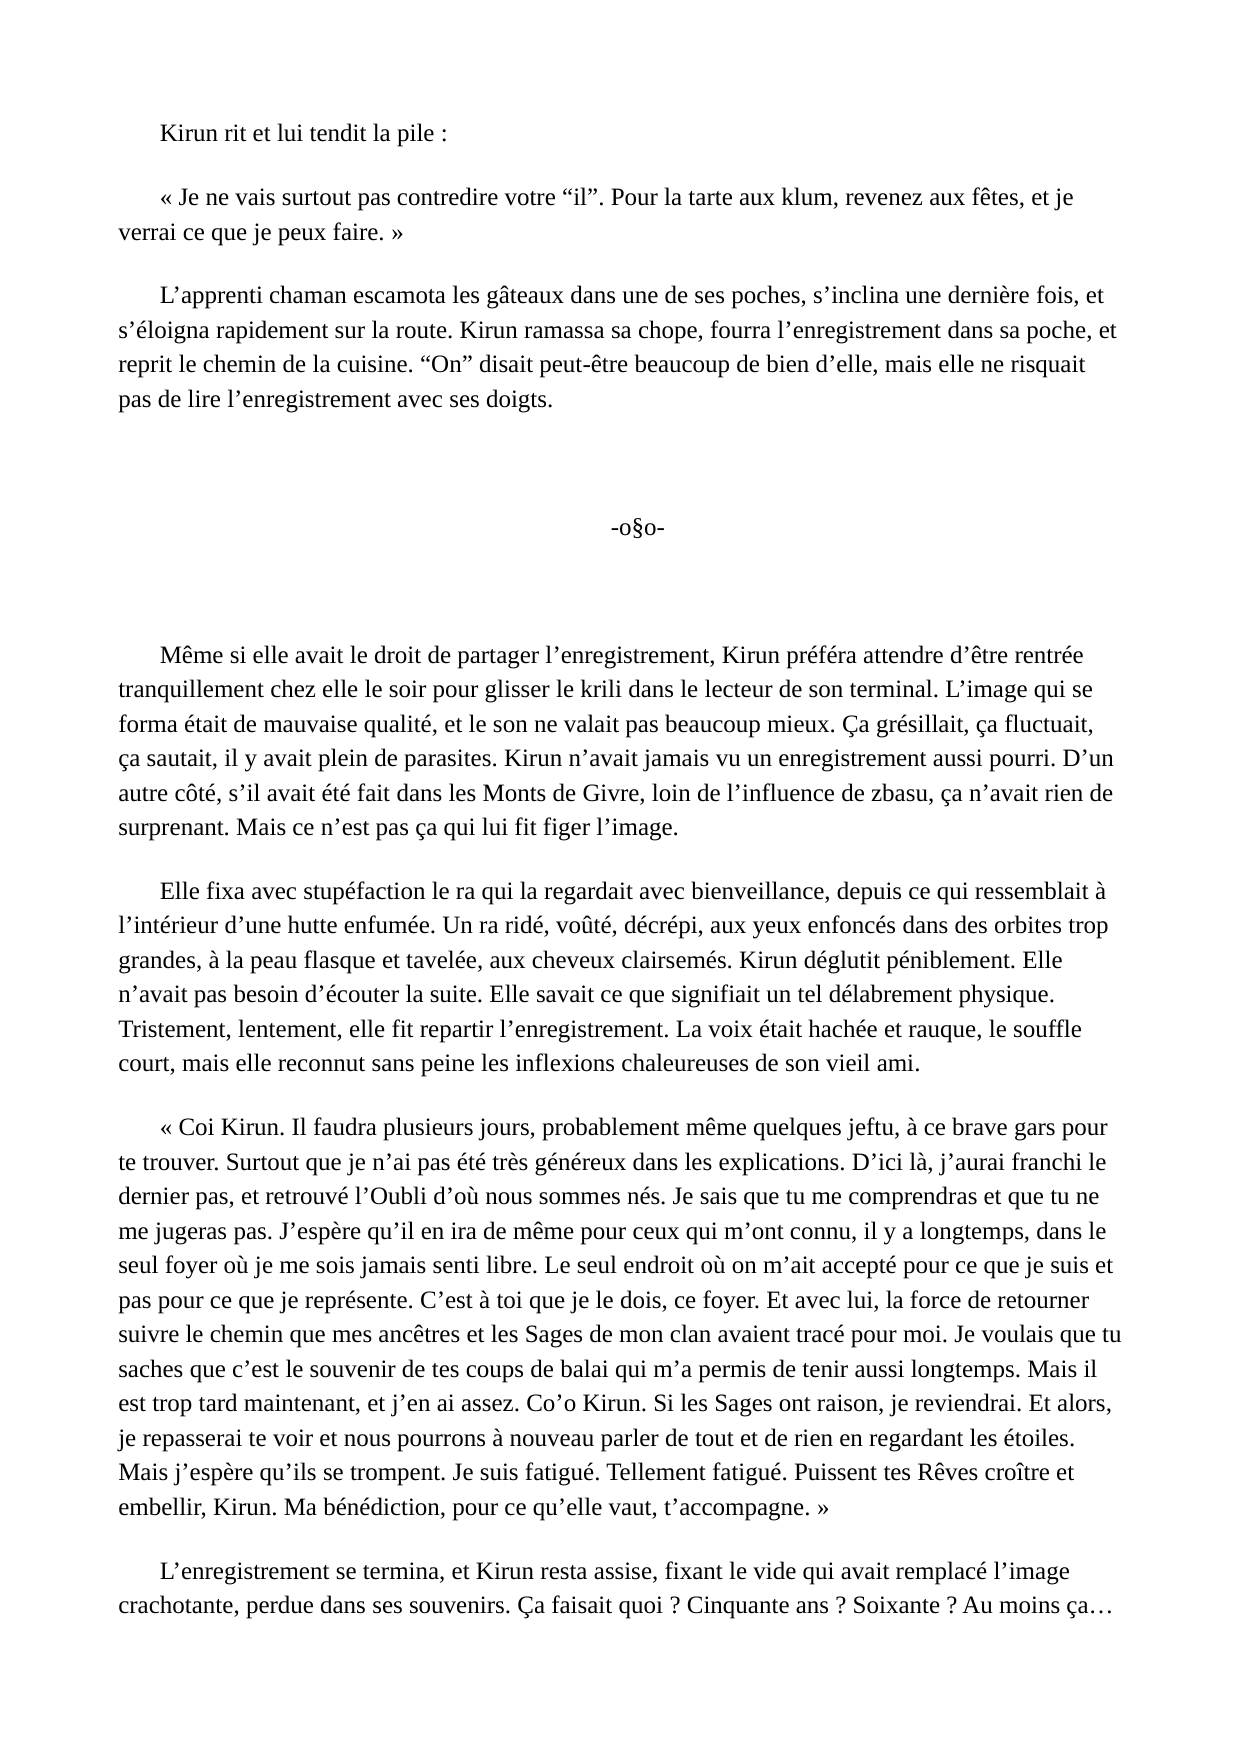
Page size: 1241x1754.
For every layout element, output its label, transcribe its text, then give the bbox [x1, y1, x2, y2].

text Même si elle avait le droit de partager l’enregistrement, Kirun préféra attendre d’être rentrée tranquillement chez elle le soir pour glisser le krili dans le lecteur de son terminal. L’image qui se forma était de mauvaise qualité, et le son ne valait pas beaucoup mieux. Ça grésillait, ça fluctuait, ça sautait, il y avait plein de parasites. Kirun n’avait jamais vu un enregistrement aussi pourri. D’un autre côté, s’il avait été fait dans les Monts de Givre, loin de l’influence de zbasu, ça n’avait rien de surprenant. Mais ce n’est pas ça qui lui fit figer l’image. [118, 640, 1122, 841]
text L’enregistrement se termina, et Kirun resta assise, fixant le vide qui avait remplacé l’image crachotante, perdue dans ses souvenirs. Ça faisait quoi ? Cinquante ans ? Soixante ? Au moins ça… [118, 1556, 1122, 1619]
text « Coi Kirun. Il faudra plusieurs jours, probablement même quelques jeftu, à ce brave gars pour te trouver. Surtout que je n’ai pas été très généreux dans les explications. D’ici là, j’aurai franchi le dernier pas, et retrouvé l’Oubli d’où nous sommes nés. Je sais que tu me comprendras et que tu ne me jugeras pas. J’espère qu’il en ira de même pour ceux qui m’ont connu, il y a longtemps, dans le seul foyer où je me sois jamais senti libre. Le seul endroit où on m’ait accepté pour ce que je suis et pas pour ce que je représente. C’est à toi que je le dois, ce foyer. Et avec lui, la force de retourner suivre le chemin que mes ancêtres et les Sages de mon clan avaient tracé pour moi. Je voulais que tu saches que c’est le souvenir de tes coups de balai qui m’a permis de tenir aussi longtemps. Mais il est trop tard maintenant, et j’en ai assez. Co’o Kirun. Si les Sages ont raison, je reviendrai. Et alors, je repasserai te voir et nous pourrons à nouveau parler de tout et de rien en regardant les étoiles. Mais j’espère qu’ils se trompent. Je suis fatigué. Tellement fatigué. Puissent tes Rêves croître et embellir, Kirun. Ma bénédiction, pour ce qu’elle vaut, t’accompagne. » [118, 1112, 1122, 1521]
text L’apprenti chaman escamota les gâteaux dans une de ses poches, s’inclina une dernière fois, et s’éloigna rapidement sur la route. Kirun ramassa sa chope, fourra l’enregistrement dans sa poche, et reprit le chemin de la cuisine. “On” disait peut-être beaucoup de bien d’elle, mais elle ne risquait pas de lire l’enregistrement avec ses doigts. [118, 281, 1122, 413]
text Kirun rit et lui tendit la pile : [118, 118, 1122, 147]
text -o§o- [118, 512, 1122, 541]
text « Je ne vais surtout pas contredire votre “il”. Pour la tarte aux klum, revenez aux fêtes, et je verrai ce que je peux faire. » [118, 182, 1122, 245]
text Elle fixa avec stupéfaction le ra qui la regardait avec bienveillance, depuis ce qui ressemblait à l’intérieur d’une hutte enfumée. Un ra ridé, voûté, décrépi, aux yeux enfoncés dans des orbites trop grandes, à la peau flasque et tavelée, aux cheveux clairsemés. Kirun déglutit péniblement. Elle n’avait pas besoin d’écouter la suite. Elle savait ce que signifiait un tel délabrement physique. Tristement, lentement, elle fit repartir l’enregistrement. La voix était hachée et rauque, le souffle court, mais elle reconnut sans peine les inflexions chaleureuses de son vieil ami. [118, 876, 1122, 1077]
